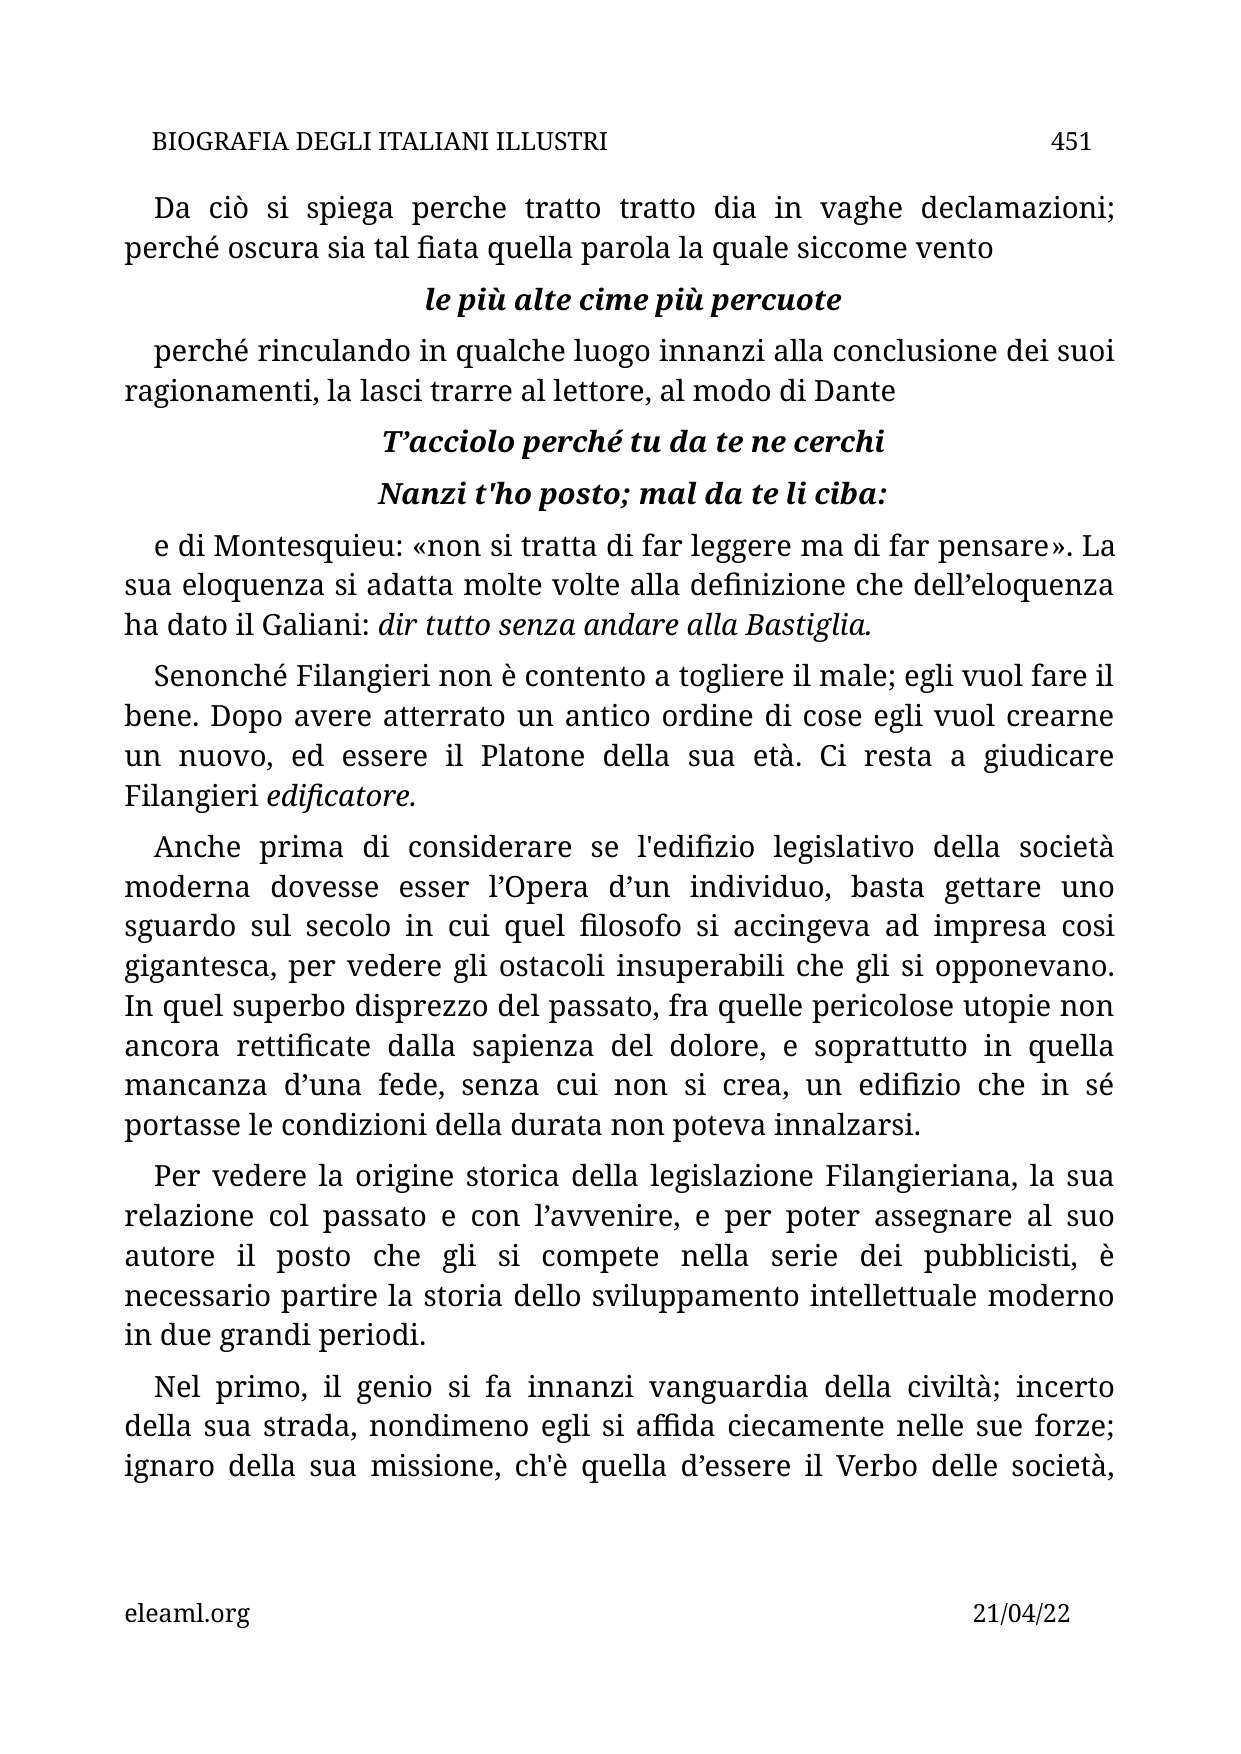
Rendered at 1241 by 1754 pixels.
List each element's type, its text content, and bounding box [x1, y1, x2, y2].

text Per vedere la origine storica della legislazione Filangieriana, la sua relazione col passato e con l’avvenire, e per poter assegnare al suo autore il posto che gli si compete nella serie dei pubblicisti, è necessario partire la storia dello sviluppamento intellettuale moderno in due grandi periodi. [124, 1156, 1116, 1354]
text le più alte cime più percuote [124, 279, 1116, 318]
text Da ciò si spiega perche tratto tratto dia in vaghe declamazioni; perché oscura sia tal fiata quella parola la quale siccome vento [124, 188, 1116, 267]
text perché rinculando in qualche luogo innanzi alla conclusione dei suoi ragionamenti, la lasci trarre al lettore, al modo di Dante [124, 330, 1116, 410]
text T’acciolo perché tu da te ne cerchi [124, 422, 1116, 461]
text Senonché Filangieri non è contento a togliere il male; egli vuol fare il bene. Dopo avere atterrato un antico ordine di cose egli vuol crearne un nuovo, ed essere il Platone della sua età. Ci resta a giudicare Filangieri edificatore. [124, 656, 1116, 814]
text Anche prima di considerare se l'edifizio legislativo della società moderna dovesse esser l’Opera d’un individuo, basta gettare uno sguardo sul secolo in cui quel filosofo si accingeva ad impresa cosi gigantesca, per vedere gli ostacoli insuperabili che gli si opponevano. In quel superbo disprezzo del passato, fra quelle pericolose utopie non ancora rettificate dalla sapienza del dolore, e soprattutto in quella mancanza d’una fede, senza cui non si crea, un edifizio che in sé portasse le condizioni della durata non poteva innalzarsi. [124, 826, 1116, 1144]
text e di Montesquieu: «non si tratta di far leggere ma di far pensare». La sua eloquenza si adatta molte volte alla definizione che dell’eloquenza ha dato il Galiani: dir tutto senza andare alla Bastiglia. [124, 525, 1116, 644]
text Nanzi t'ho posto; mal da te li ciba: [124, 473, 1116, 513]
text Nel primo, il genio si fa innanzi vanguardia della civiltà; incerto della sua strada, nondimeno egli si affida ciecamente nelle sue forze; ignaro della sua missione, ch'è quella d’essere il Verbo delle società, [124, 1366, 1116, 1485]
